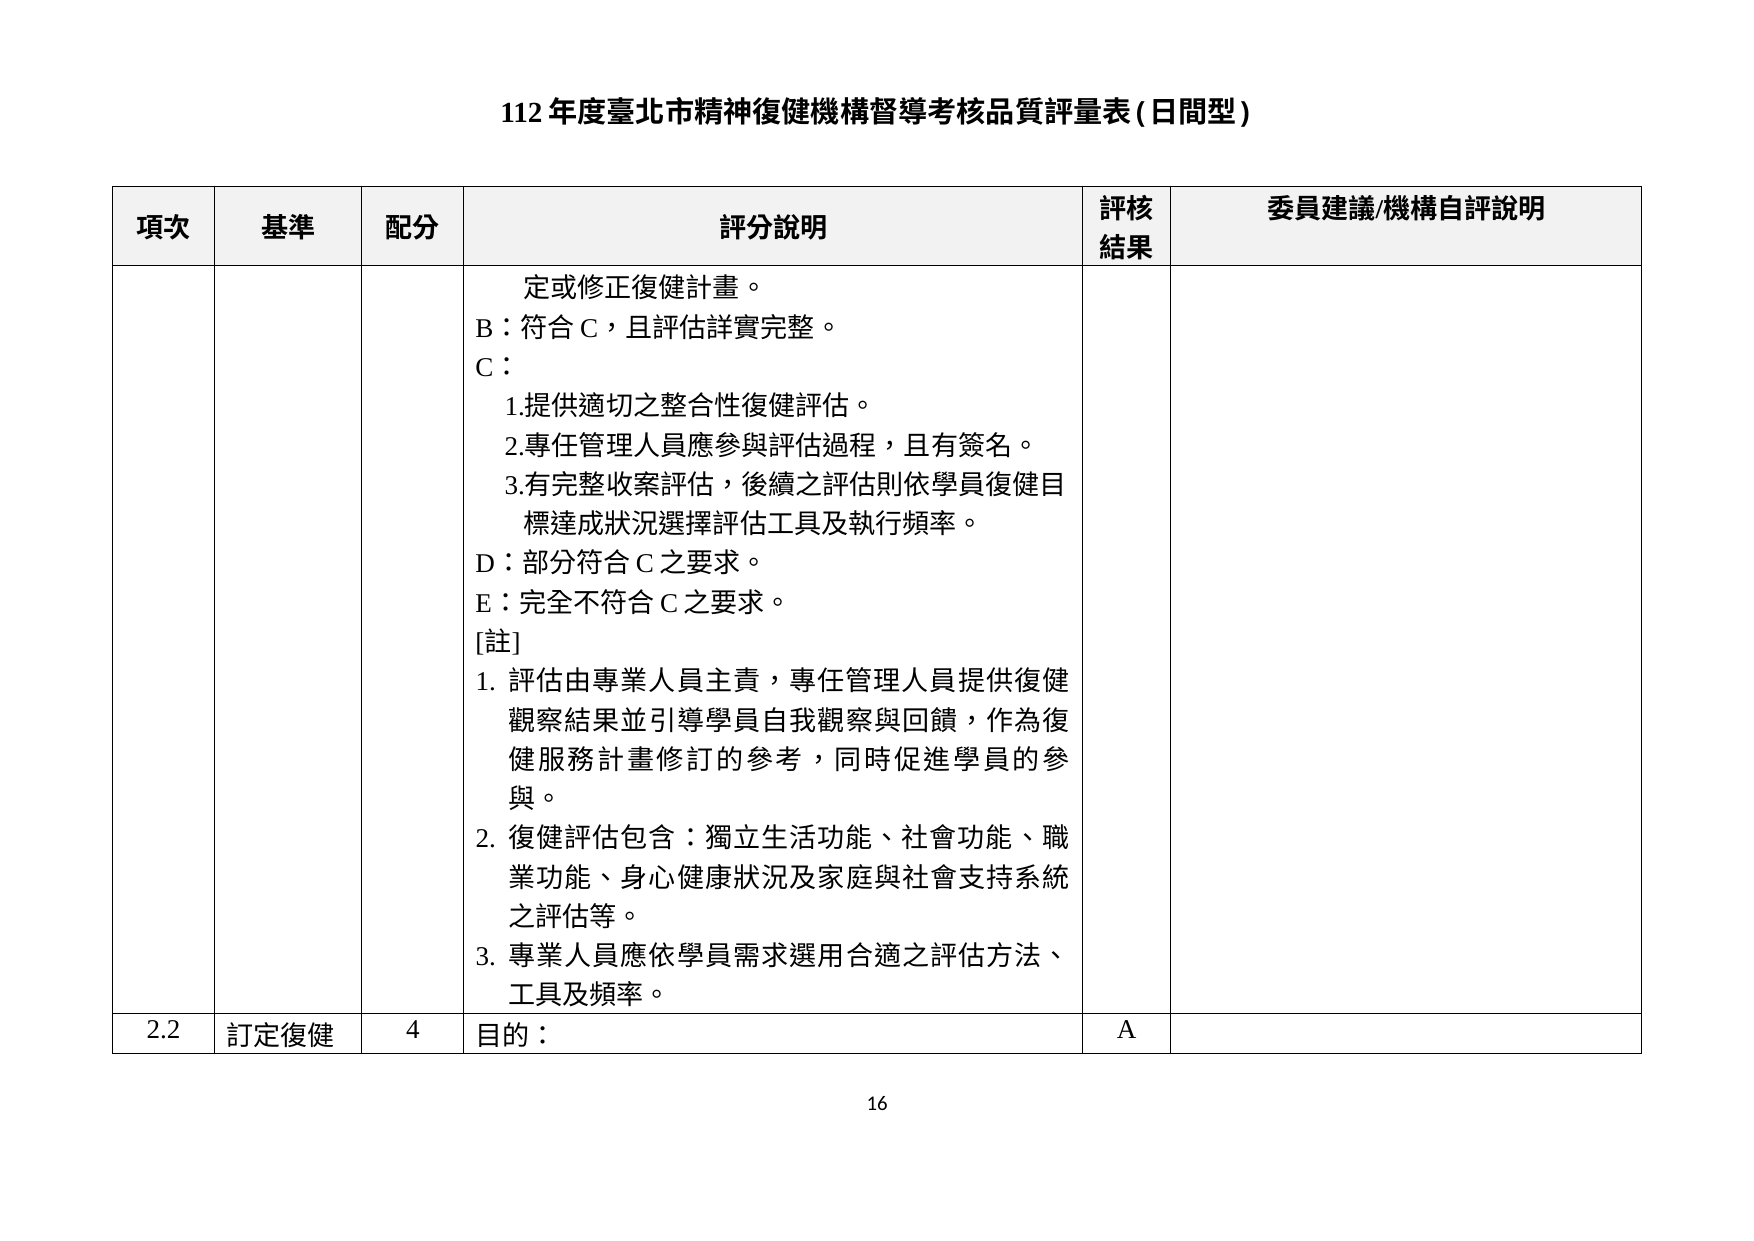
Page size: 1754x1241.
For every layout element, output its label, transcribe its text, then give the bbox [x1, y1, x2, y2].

table_header 評分說明 [464, 187, 1082, 265]
table_header 配分 [362, 187, 463, 265]
table_cell [362, 266, 463, 1013]
table_cell [1083, 266, 1170, 1013]
table_cell [113, 266, 214, 1013]
table_cell A [1083, 1014, 1170, 1053]
table_cell [1171, 266, 1641, 1013]
table_header 基準 [215, 187, 361, 265]
table_cell 2.2 [113, 1014, 214, 1053]
table_cell [1171, 1014, 1641, 1053]
table_cell 目的： 擬定符合學員復健需求之目標與計畫，並有效結合運用社區資源，以強化社區適應能力。 A：符合B，且復健計畫有運用社區資源，成效良好。 B：符合C，且有引導學員積極參與的機制。 C： 應依據「復健評估」結果訂定符合學員復健需求計畫內容具體可行。 由專業人員、專任管理人員及學員共同擬訂，並有簽名紀錄。 至少每3個月修正1次。 學員均有其主責復健訓練之工作人員。 D：部分符合C之要求。 E：完全不符合C之要求。 [註] 學員的「復健評估」應與復健目標、計畫密切連貫，如：評估結果發現學員個人衛生差，則應有相關訓練計畫。 [464, 1014, 1082, 1053]
table_header 評核 結果 [1083, 187, 1170, 265]
table_cell 4 [362, 1014, 463, 1053]
table_header 項次 [113, 187, 214, 265]
table_cell [215, 266, 361, 1013]
table_header 委員建議/機構自評說明 [1171, 187, 1641, 265]
table_cell 定或修正復健計畫。 B：符合C，且評估詳實完整。 C： 1.提供適切之整合性復健評估。 2.專任管理人員應參與評估過程，且有簽名。 3.有完整收案評估，後續之評估則依學員復健目標達成狀況選擇評估工具及執行頻率。 D：部分符合C之要求。 E：完全不符合C之要求。 [註] 評估由專業人員主責，專任管理人員提供復健觀察結果並引導學員自我觀察與回饋，作為復健服務計畫修訂的參考，同時促進學員的參與。 復健評估包含：獨立生活功能、社會功能、職業功能、身心健康狀況及家庭與社會支持系統之評估等。 專業人員應依學員需求選用合適之評估方法、工具及頻率。 [464, 266, 1082, 1013]
table_cell 訂定復健 [215, 1014, 361, 1053]
